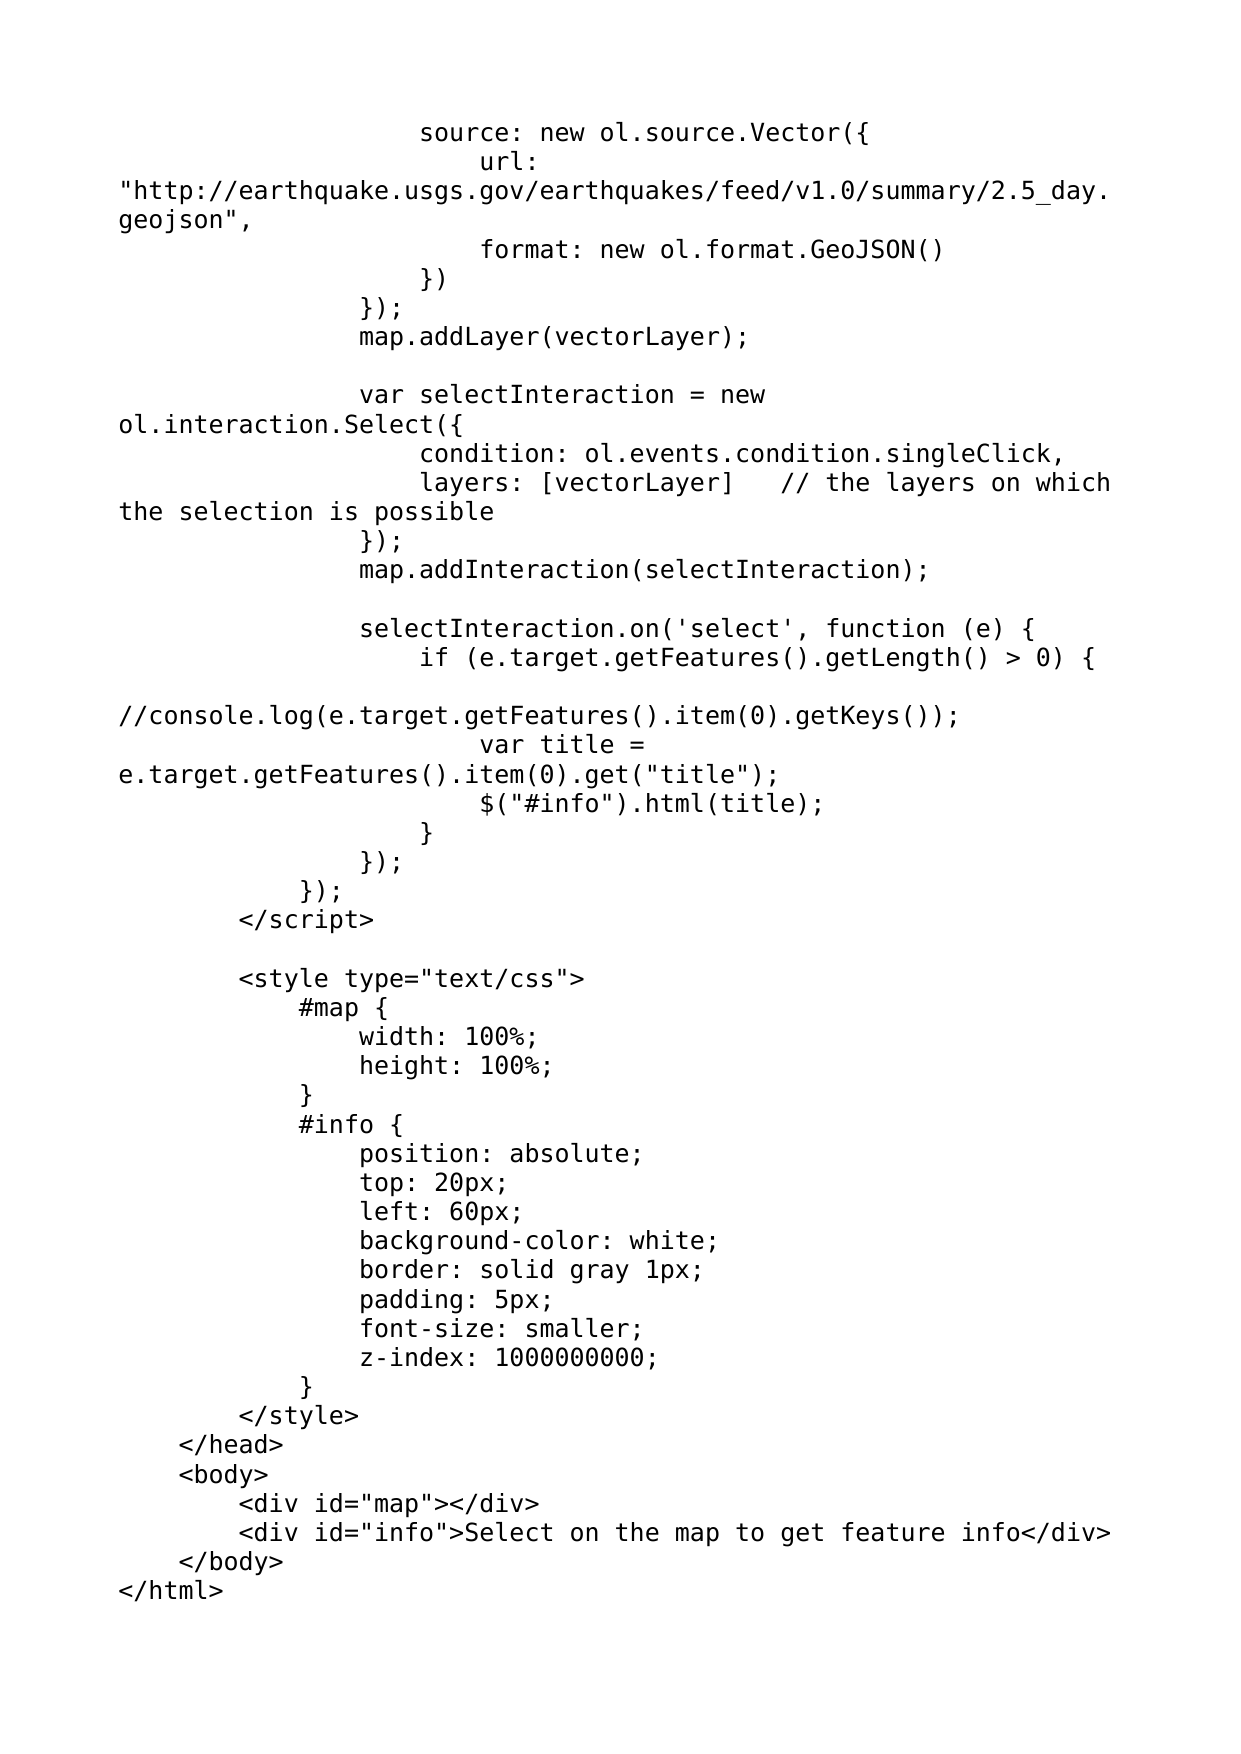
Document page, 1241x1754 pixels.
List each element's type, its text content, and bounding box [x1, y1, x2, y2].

text source: new ol.source.Vector({ url: "http://earthquake.usgs.gov/earthquakes/feed/v1.0/summary/2.5_day.geojson", format: new ol.format.GeoJSON() }) }); map.addLayer(vectorLayer); var selectInteraction = new ol.interaction.Select({ condition: ol.events.condition.singleClick, layers: [vectorLayer] // the layers on which the selection is possible }); map.addInteraction(selectInteraction); selectInteraction.on('select', function (e) { if (e.target.getFeatures().getLength() > 0) { //console.log(e.target.getFeatures().item(0).getKeys()); var title = e.target.getFeatures().item(0).get("title"); $("#info").html(title); } }); }); </script> <style type="text/css"> #map { width: 100%; height: 100%; } #info { position: absolute; top: 20px; left: 60px; background-color: white; border: solid gray 1px; padding: 5px; font-size: smaller; z-index: 1000000000; } </style> </head> <body> <div id="map"></div> <div id="info">Select on the map to get feature info</div> </body> </html> [118, 118, 1122, 1606]
